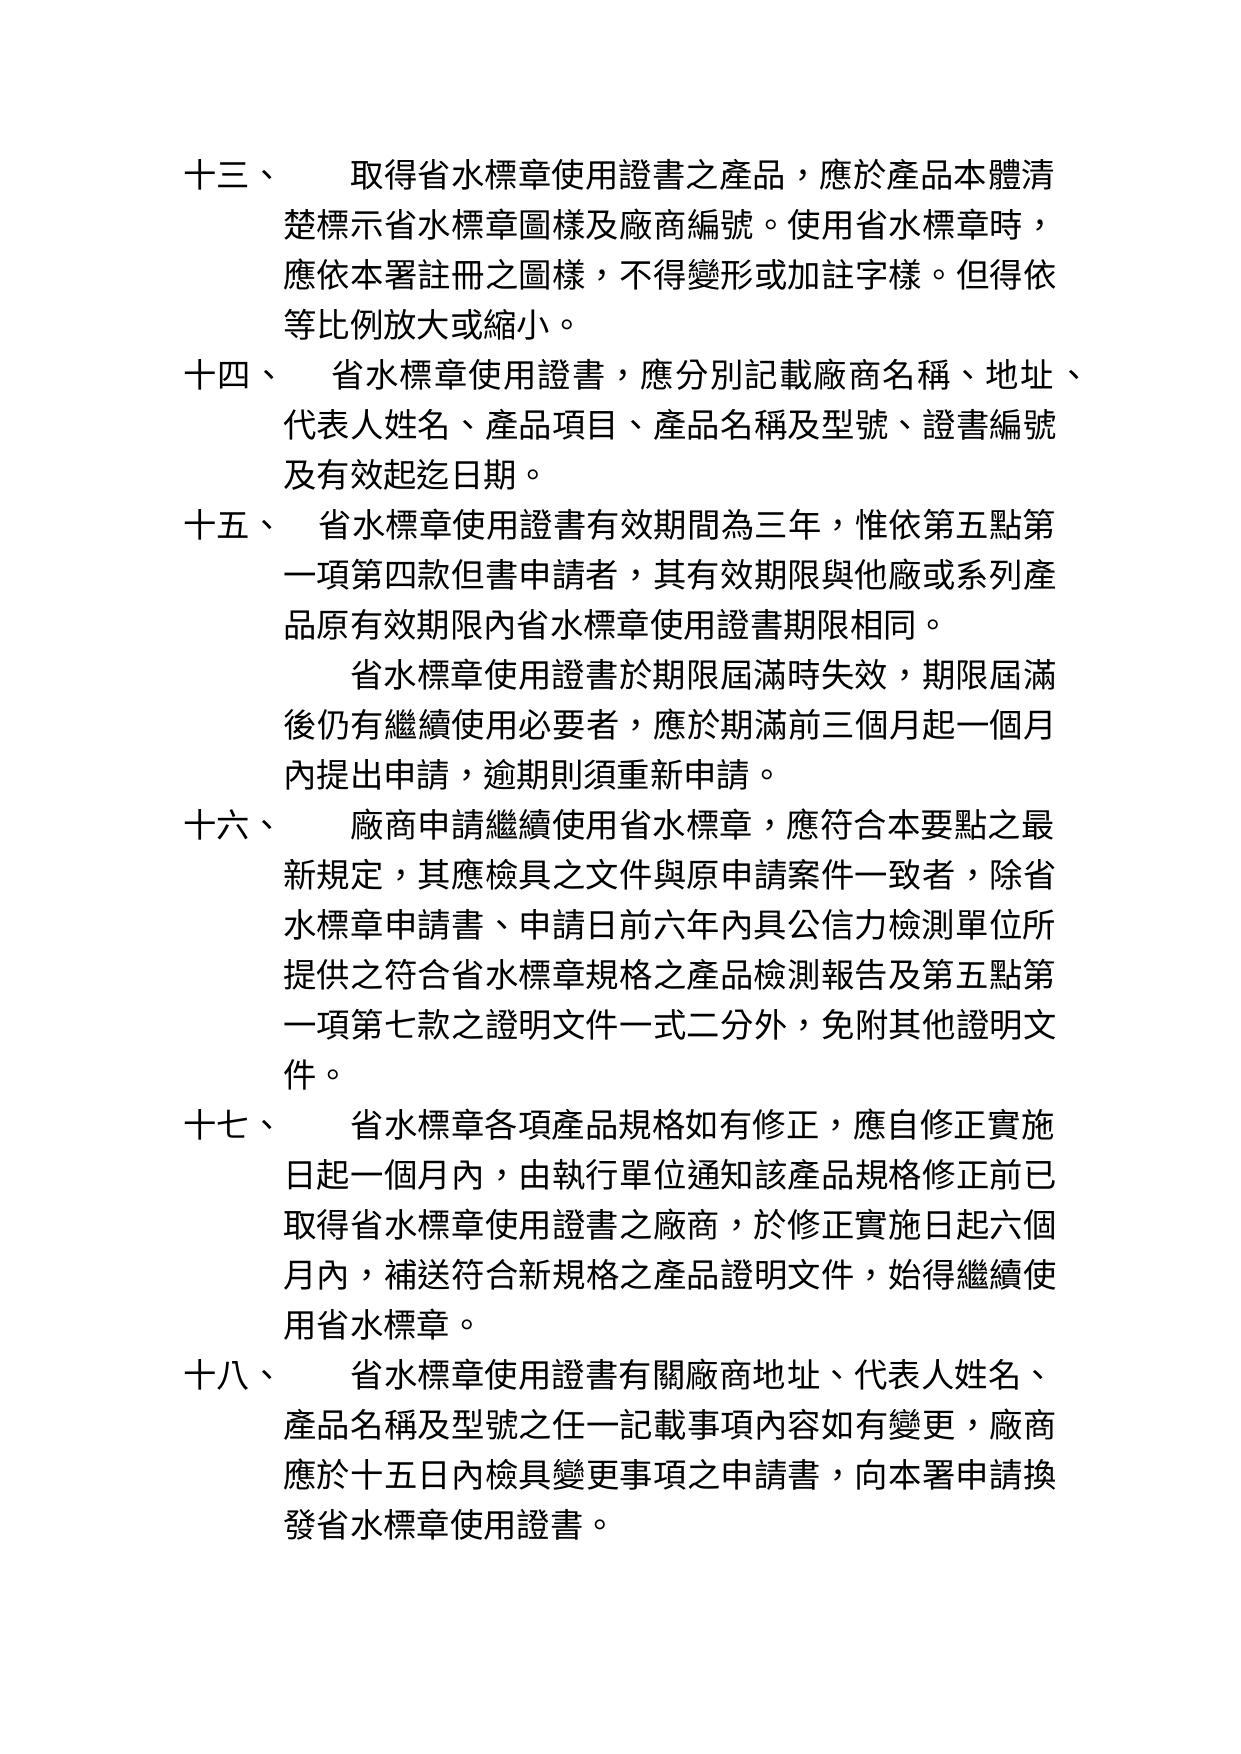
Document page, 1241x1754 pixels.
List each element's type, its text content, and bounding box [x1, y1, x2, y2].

text 十八、 省水標章使用證書有關廠商地址、代表人姓名、產品名稱及型號之任一記載事項內容如有變更，廠商應於十五日內檢具變更事項之申請書，向本署申請換發省水標章使用證書。 [183, 1348, 1057, 1548]
text 十五、 省水標章使用證書有效期間為三年，惟依第五點第一項第四款但書申請者，其有效期限與他廠或系列產品原有效期限內省水標章使用證書期限相同。 [183, 498, 1057, 648]
text 十六、 廠商申請繼續使用省水標章，應符合本要點之最新規定，其應檢具之文件與原申請案件一致者，除省水標章申請書、申請日前六年內具公信力檢測單位所提供之符合省水標章規格之產品檢測報告及第五點第一項第七款之證明文件一式二分外，免附其他證明文件。 [183, 798, 1057, 1098]
text 十三、 取得省水標章使用證書之產品，應於產品本體清楚標示省水標章圖樣及廠商編號。使用省水標章時，應依本署註冊之圖樣，不得變形或加註字樣。但得依等比例放大或縮小。 [183, 148, 1057, 348]
text 省水標章使用證書於期限屆滿時失效，期限屆滿後仍有繼續使用必要者，應於期滿前三個月起一個月內提出申請，逾期則須重新申請。 [283, 648, 1057, 798]
text 十四、 省水標章使用證書，應分別記載廠商名稱、地址、代表人姓名、產品項目、產品名稱及型號、證書編號及有效起迄日期。 [183, 348, 1057, 498]
text 十七、 省水標章各項產品規格如有修正，應自修正實施日起一個月內，由執行單位通知該產品規格修正前已取得省水標章使用證書之廠商，於修正實施日起六個月內，補送符合新規格之產品證明文件，始得繼續使用省水標章。 [183, 1098, 1057, 1348]
